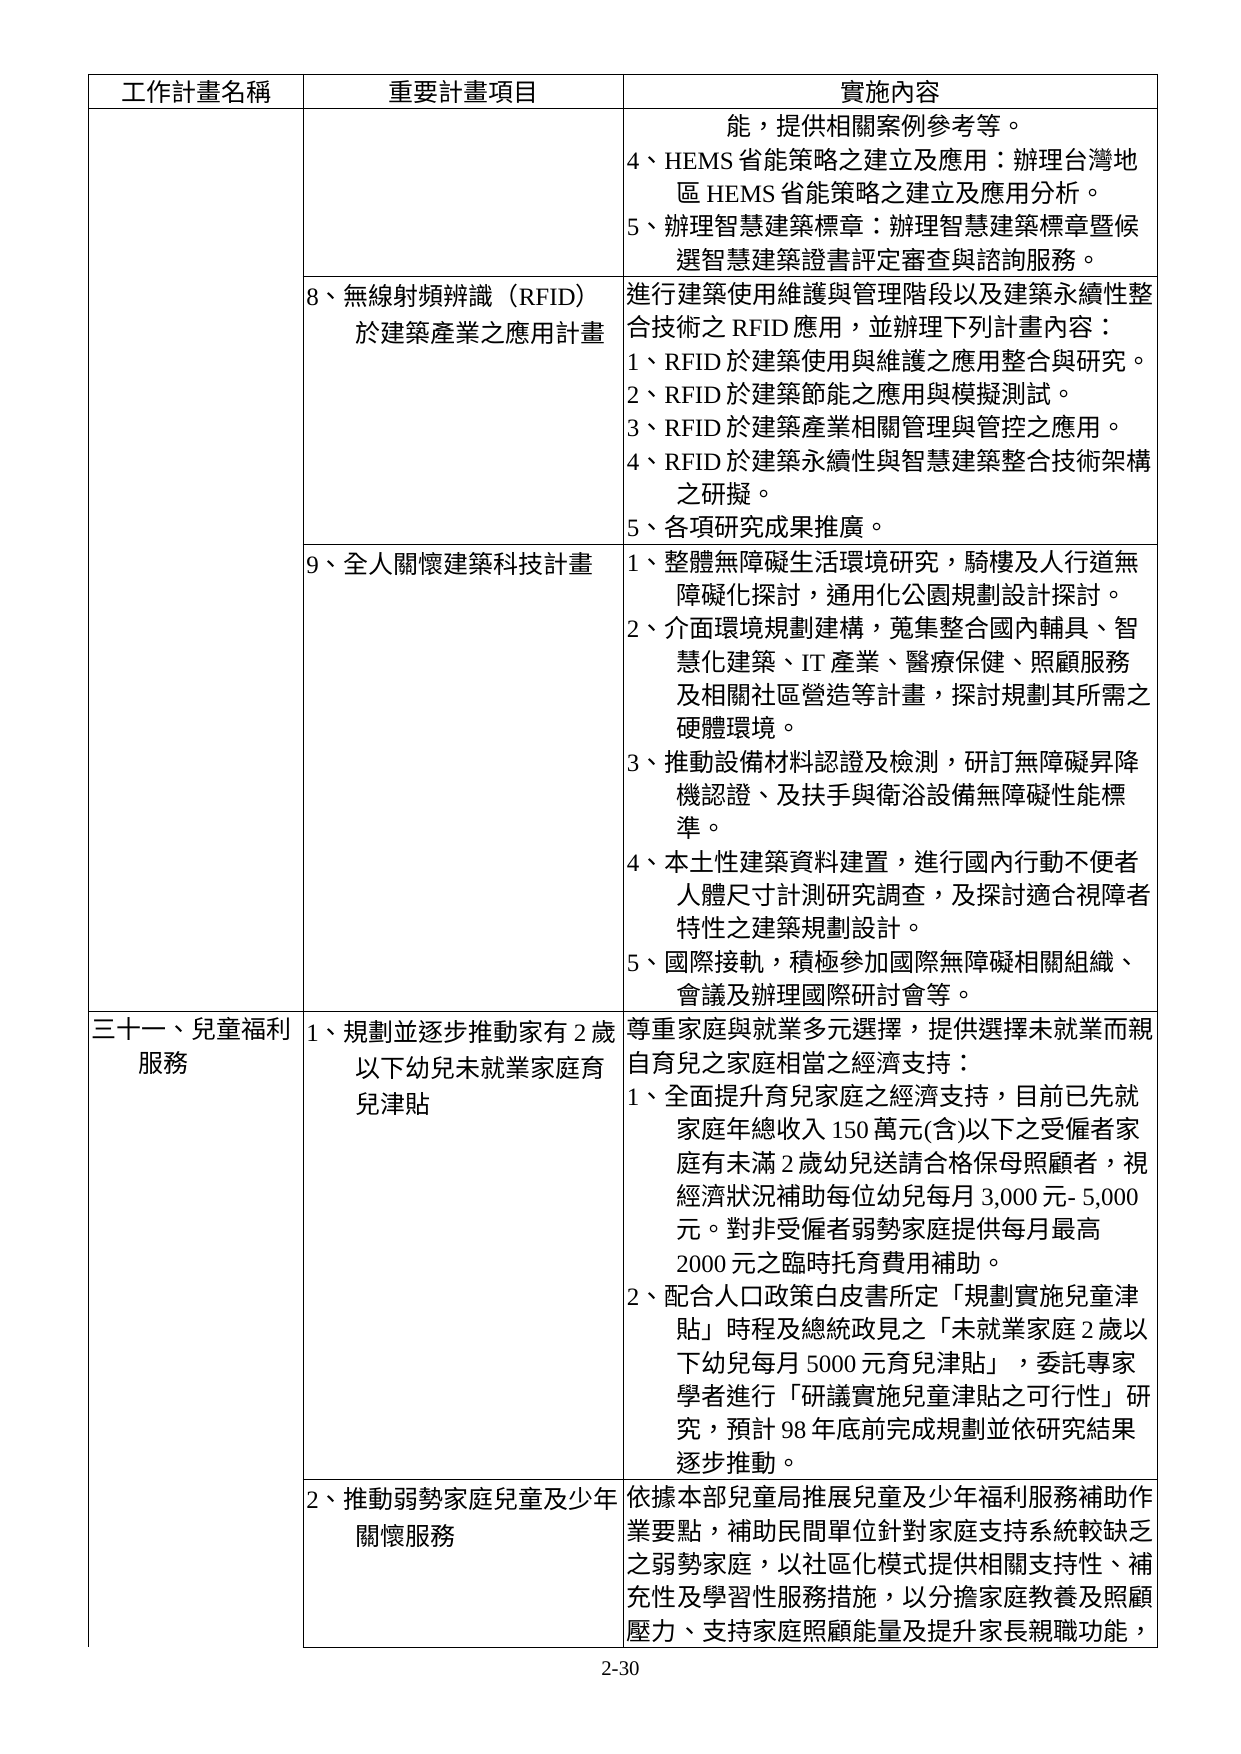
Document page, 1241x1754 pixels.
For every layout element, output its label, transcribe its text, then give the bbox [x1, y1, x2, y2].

table_cell 進行建築使用維護與管理階段以及建築永續性整合技術之RFID應用，並辦理下列計畫內容： RFID於建築使用與維護之應用整合與研究。 RFID於建築節能之應用與模擬測試。 RFID於建築產業相關管理與管控之應用。 RFID於建築永續性與智慧建築整合技術架構之研擬。 各項研究成果推廣。 [624, 277, 1157, 543]
table_cell 三十一、兒童福利服務 [89, 1012, 303, 1479]
table_cell 無線射頻辨識（RFID）於建築產業之應用計畫 [304, 277, 623, 543]
table_header 重要計畫項目 [304, 75, 623, 108]
table_cell 整體無障礙生活環境研究，騎樓及人行道無障礙化探討，通用化公園規劃設計探討。 介面環境規劃建構，蒐集整合國內輔具、智慧化建築、IT產業、醫療保健、照顧服務及相關社區營造等計畫，探討規劃其所需之硬體環境。 推動設備材料認證及檢測，研訂無障礙昇降機認證、及扶手與衛浴設備無障礙性能標準。 本土性建築資料建置，進行國內行動不便者人體尺寸計測研究調查，及探討適合視障者特性之建築規劃設計。 國際接軌，積極參加國際無障礙相關組織、會議及辦理國際研討會等。 [624, 545, 1157, 1011]
table_cell 尊重家庭與就業多元選擇，提供選擇未就業而親自育兒之家庭相當之經濟支持： 全面提升育兒家庭之經濟支持，目前已先就家庭年總收入150萬元(含)以下之受僱者家庭有未滿2歲幼兒送請合格保母照顧者，視經濟狀況補助每位幼兒每月3,000元- 5,000元。對非受僱者弱勢家庭提供每月最高2000元之臨時托育費用補助。 配合人口政策白皮書所定「規劃實施兒童津貼」時程及總統政見之「未就業家庭2歲以下幼兒每月5000元育兒津貼」，委託專家學者進行「研議實施兒童津貼之可行性」研究，預計98年底前完成規劃並依研究結果逐步推動。 [624, 1012, 1157, 1479]
table_cell [89, 1479, 303, 1647]
table_cell 依據本部兒童局推展兒童及少年福利服務補助作業要點，補助民間單位針對家庭支持系統較缺乏之弱勢家庭，以社區化模式提供相關支持性、補充性及學習性服務措施，以分擔家庭教養及照顧壓力、支持家庭照顧能量及提升家長親職功能， [624, 1480, 1157, 1647]
table_cell [89, 544, 303, 1011]
table_cell [89, 276, 303, 543]
table_header 工作計畫名稱 [89, 75, 303, 108]
table_cell 本計畫之目標為透過e化與高科技領域的應用與創新，結合國內生態、人文、科技、建築、健康照顧、安全防災、永續節能等元素，創造出符合 安全、健康、便利、舒適及永續的智慧化居住空間是未來的發展與推動重點。因此在發展智慧化居住空間時，在空間層面上需考量相關系統、 設備、產品與線路佈設等建置問題；而在功能層面上，除了數位產業的應用外，相關後端服務應用亦必須同步成長，藉由智慧化居住空間平台 的整合運用，解決目前智慧化所遭遇之課題，藉以發展創造出完備之智慧化居住空間。延續96、97年既有架構，以下為本年度施政計畫之規劃內容： 智慧化居住空間推動辦公室暨應用推廣計畫(三)： 推動辦公室運作：包括定期召開推動小組會議，每月計畫管考彙報，跨部會協調聯繫工作及內部資料彙整工作，計畫宣導與訊息傳播等。 產業推動聯盟：包括召開聯盟會議，辦理跨領域產業交流相關會議，促進聯盟4個SIG發展與整合等。 創新應用之創作：包括辦理第三屆情境模擬創作競賽，第一二屆得獎作品推廣與媒合等。 專屬網站之維護與運作：包括專屬網站資料維護與更新，系列專題報導，廠商資料庫維護與更新等。 智慧化居住空間整合應用展示計畫(三)： 住宅空間智慧化展示：包括計畫書圖，系統整合架構說明，管理維護計畫等。 辦公空間智慧化展示：包括計畫書圖，系統整合架構說明，管理維護計畫等。 其他工作事項：包括日常導覽，實際使用及管理工作等。 既有建築物智慧化改善示範工作： 公有建築物智慧化改善工作：包括撰擬公有建築物智慧化改善工作申請須知，受理獎助案之申請，提供相關諮詢輔導，辦理申請獎助案之審查勘驗,辦理申請說明會，完成徵選提出年度獎助名單等。 民間建築物智慧化改善工作：包括受理獎助案之申請，提供相關諮詢輔導，辦理申請獎助案之審查勘驗，辦理申請說明會，完成徵選提出年度獎助名單，撰擬獎勵民間建築物智慧化改善作業要點內容等。 專屬網頁維護與更新：包括專屬網頁維護與更新，提供查詢資料與辦理進度功能，提供相關案例參考等。 HEMS省能策略之建立及應用：辦理台灣地區HEMS省能策略之建立及應用分析。 辦理智慧建築標章：辦理智慧建築標章暨候選智慧建築證書評定審查與諮詢服務。 [624, 109, 1157, 276]
table_cell 全人關懷建築科技計畫 [304, 545, 623, 1011]
table_cell 推動弱勢家庭兒童及少年關懷服務 [304, 1480, 623, 1647]
table_cell [304, 109, 623, 276]
table_cell [89, 109, 303, 276]
table_cell 規劃並逐步推動家有2歲以下幼兒未就業家庭育兒津貼 [304, 1012, 623, 1479]
table_header 實施內容 [624, 75, 1157, 108]
